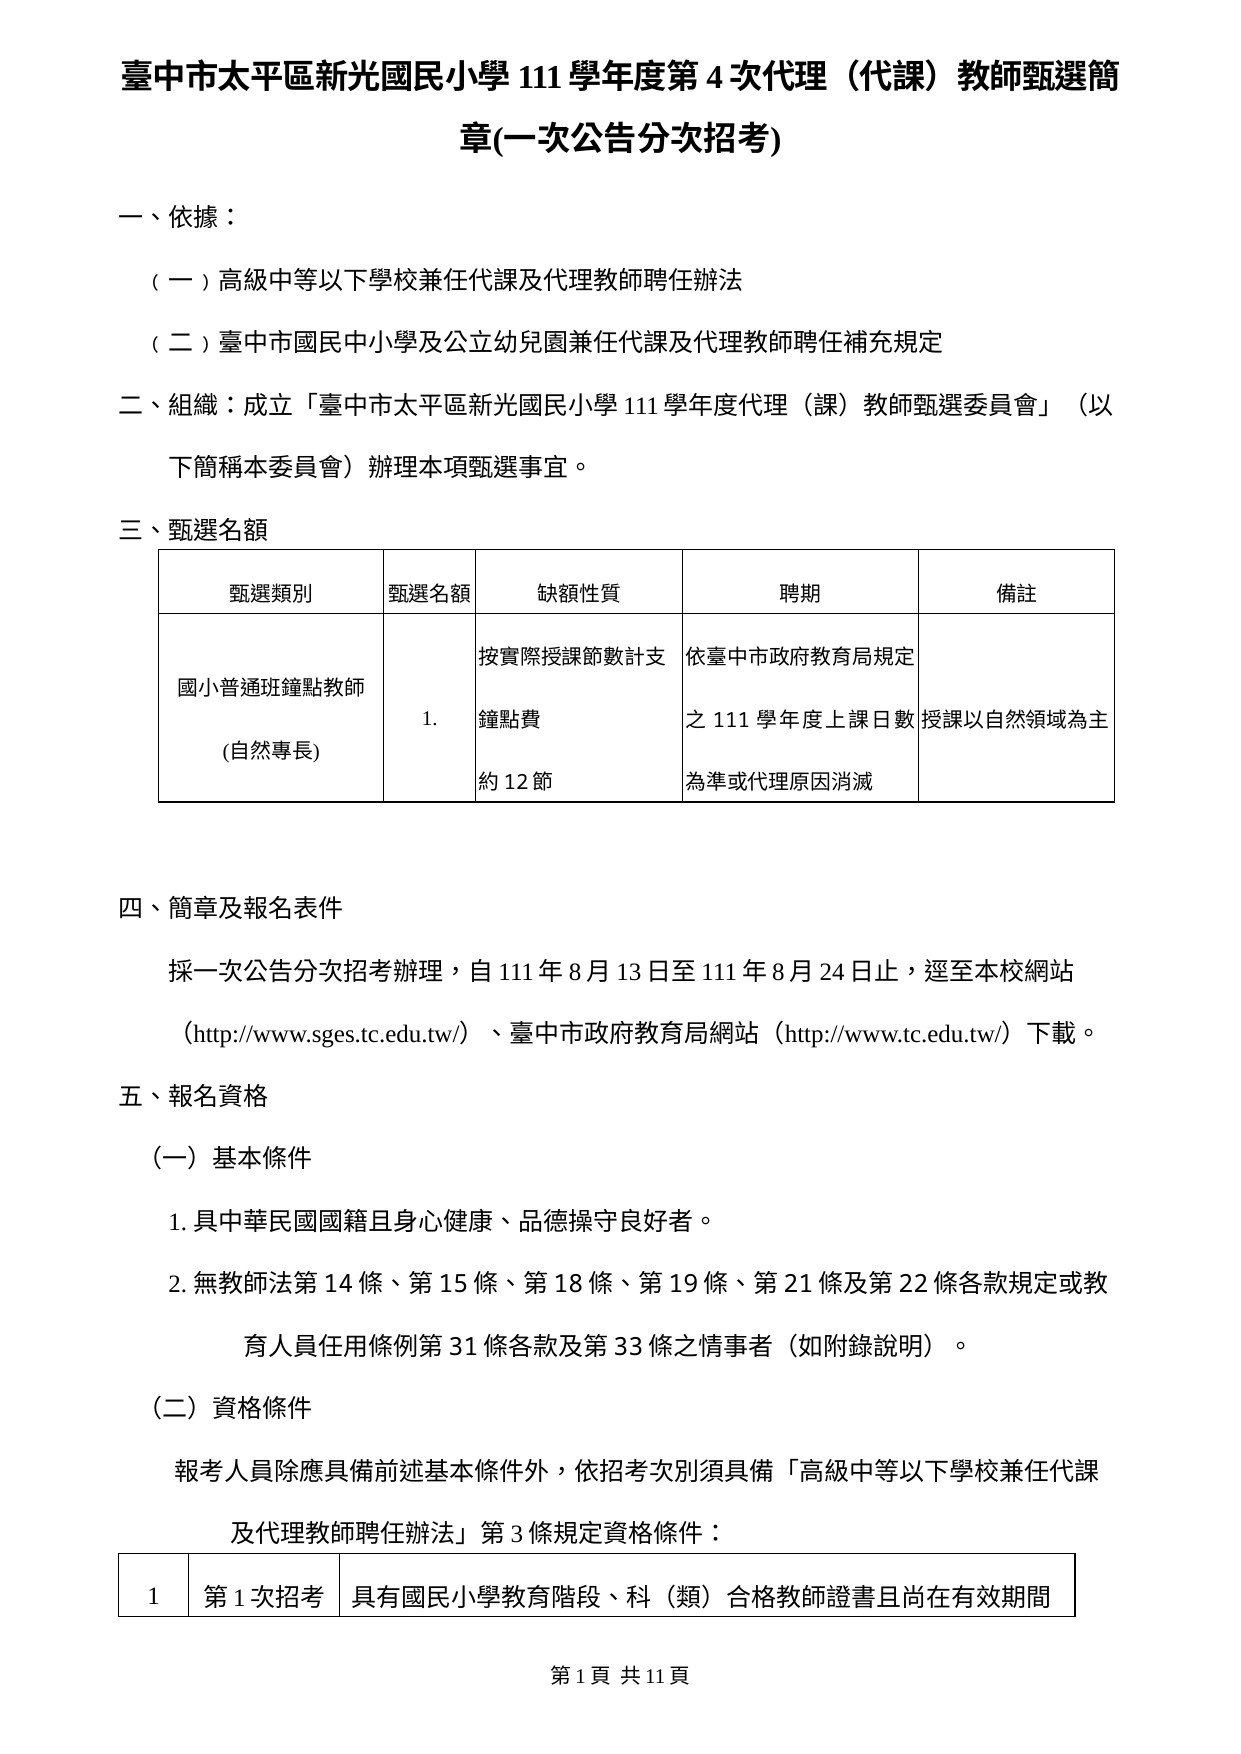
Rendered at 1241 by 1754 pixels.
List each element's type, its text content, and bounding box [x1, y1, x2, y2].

table_header 甄選名額 [384, 550, 475, 613]
table_cell 1. [384, 614, 475, 801]
text 一、依據： [118, 174, 1122, 237]
text 二、組織：成立「臺中市太平區新光國民小學111學年度代理（課）教師甄選委員會」（以下簡稱本委員會）辦理本項甄選事宜。 [118, 362, 1122, 487]
text （一）基本條件 [118, 1115, 1122, 1177]
text ﹙二﹚臺中市國民中小學及公立幼兒園兼任代課及代理教師聘任補充規定 [143, 299, 1122, 362]
table_header 甄選類別 [159, 550, 383, 613]
table_cell 授課以自然領域為主 [919, 614, 1114, 801]
text 2. 無教師法第14條、第15條、第18條、第19條、第21條及第22條各款規定或教育人員任用條例第31條各款及第33條之情事者（如附錄說明）。 [118, 1240, 1122, 1365]
text （二）資格條件 [118, 1365, 1122, 1427]
table_cell 按實際授課節數計支鐘點費 約12節 [476, 614, 682, 801]
table_header 聘期 [683, 550, 918, 613]
table_header 1 [119, 1554, 188, 1616]
text 五、報名資格 [118, 1052, 1122, 1115]
table_header 第1次招考 [189, 1554, 339, 1616]
text 報考人員除應具備前述基本條件外，依招考次別須具備「高級中等以下學校兼任代課及代理教師聘任辦法」第3條規定資格條件： [118, 1427, 1122, 1552]
text 四、簡章及報名表件 採一次公告分次招考辦理，自111年8月13日至111年8月24日止，逕至本校網站（http://www.sges.tc.edu.tw/）、臺中市政府教育局網站（http://www.tc.edu.tw/）下載。 [118, 865, 1122, 1052]
table_header 缺額性質 [476, 550, 682, 613]
table_header 備註 [919, 550, 1114, 613]
text 1. 具中華民國國籍且身心健康、品德操守良好者。 [118, 1177, 1122, 1240]
table_header 具有國民小學教育階段、科（類）合格教師證書且尚在有效期間 [340, 1554, 1074, 1616]
text ﹙一﹚高級中等以下學校兼任代課及代理教師聘任辦法 [143, 237, 1122, 299]
text 臺中市太平區新光國民小學111學年度第4次代理（代課）教師甄選簡章(一次公告分次招考) [118, 32, 1122, 157]
table_cell 依臺中市政府教育局規定之111學年度上課日數為準或代理原因消滅 [683, 614, 918, 801]
text 三、甄選名額 [118, 487, 1122, 549]
table_cell 國小普通班鐘點教師 (自然專長) [159, 614, 383, 801]
